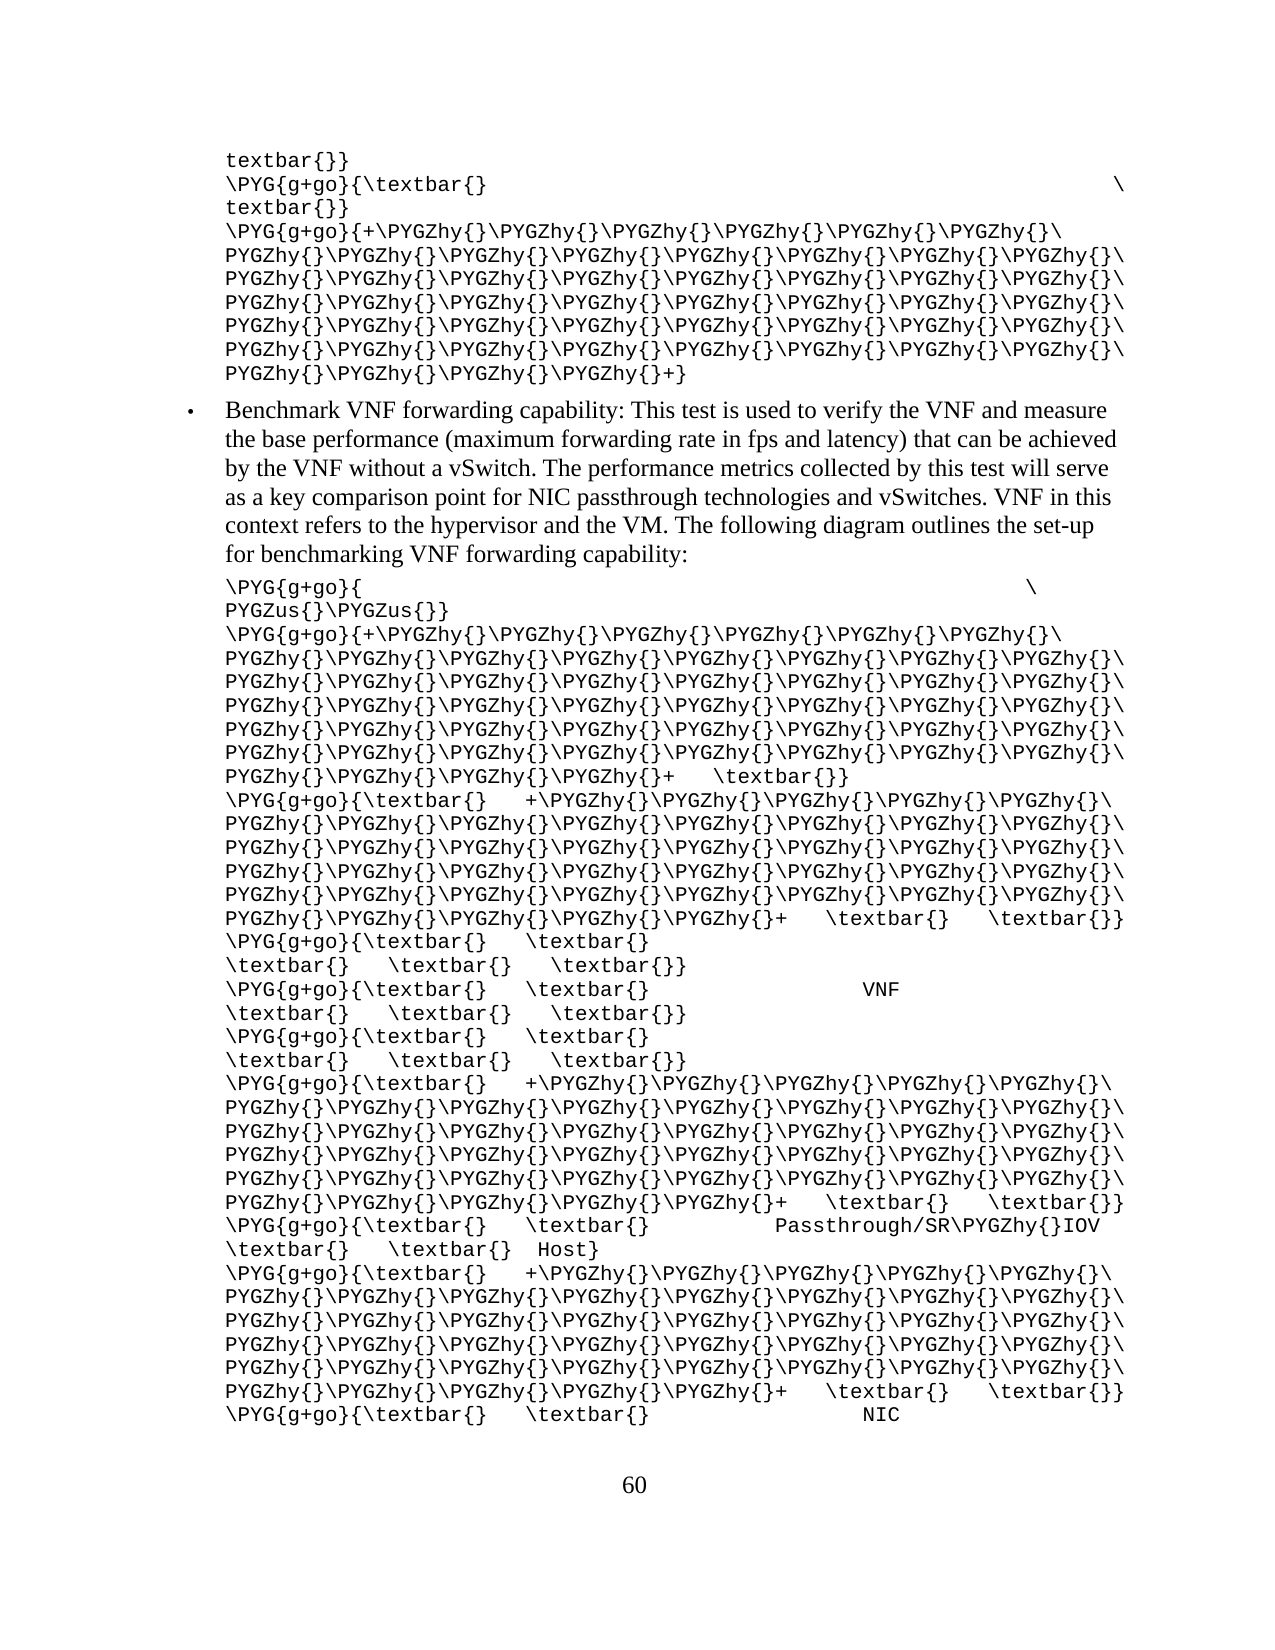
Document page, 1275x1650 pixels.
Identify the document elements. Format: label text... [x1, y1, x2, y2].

list \PYG{g+go}{\textbar{} \textbar{} VNF \textbar{} \textbar{} \textbar{}} [187, 979, 1125, 1026]
list \PYG{g+go}{ \PYGZus{}\PYGZus{}} [187, 577, 1125, 624]
list \PYG{g+go}{\textbar{} \textbar{} \textbar{} \textbar{} \textbar{}} [187, 932, 1125, 979]
list \PYG{g+go}{\textbar{} +\PYGZhy{}\PYGZhy{}\PYGZhy{}\PYGZhy{}\PYGZhy{}\PYGZhy{}\PYGZhy{}\PYGZhy{}\PYGZhy{}\PYGZhy{}\PYGZhy{}\PYGZhy{}\PYGZhy{}\PYGZhy{}\PYGZhy{}\PYGZhy{}\PYGZhy{}\PYGZhy{}\PYGZhy{}\PYGZhy{}\PYGZhy{}\PYGZhy{}\PYGZhy{}\PYGZhy{}\PYGZhy{}\PYGZhy{}\PYGZhy{}\PYGZhy{}\PYGZhy{}\PYGZhy{}\PYGZhy{}\PYGZhy{}\PYGZhy{}\PYGZhy{}\PYGZhy{}\PYGZhy{}\PYGZhy{}\PYGZhy{}\PYGZhy{}\PYGZhy{}\PYGZhy{}\PYGZhy{}+ \textbar{} \textbar{}} [187, 1263, 1125, 1404]
list \PYG{g+go}{\textbar{} \textbar{} Passthrough/SR\PYGZhy{}IOV \textbar{} \textbar{} Host} [187, 1215, 1125, 1263]
list \PYG{g+go}{\textbar{} \textbar{} \textbar{} \textbar{} \textbar{}} [187, 1026, 1125, 1073]
list \PYG{g+go}{+\PYGZhy{}\PYGZhy{}\PYGZhy{}\PYGZhy{}\PYGZhy{}\PYGZhy{}\PYGZhy{}\PYGZhy{}\PYGZhy{}\PYGZhy{}\PYGZhy{}\PYGZhy{}\PYGZhy{}\PYGZhy{}\PYGZhy{}\PYGZhy{}\PYGZhy{}\PYGZhy{}\PYGZhy{}\PYGZhy{}\PYGZhy{}\PYGZhy{}\PYGZhy{}\PYGZhy{}\PYGZhy{}\PYGZhy{}\PYGZhy{}\PYGZhy{}\PYGZhy{}\PYGZhy{}\PYGZhy{}\PYGZhy{}\PYGZhy{}\PYGZhy{}\PYGZhy{}\PYGZhy{}\PYGZhy{}\PYGZhy{}\PYGZhy{}\PYGZhy{}\PYGZhy{}\PYGZhy{}\PYGZhy{}\PYGZhy{}\PYGZhy{}\PYGZhy{}\PYGZhy{}\PYGZhy{}\PYGZhy{}\PYGZhy{}+ \textbar{}} [187, 624, 1125, 790]
list \PYG{g+go}{\textbar{} +\PYGZhy{}\PYGZhy{}\PYGZhy{}\PYGZhy{}\PYGZhy{}\PYGZhy{}\PYGZhy{}\PYGZhy{}\PYGZhy{}\PYGZhy{}\PYGZhy{}\PYGZhy{}\PYGZhy{}\PYGZhy{}\PYGZhy{}\PYGZhy{}\PYGZhy{}\PYGZhy{}\PYGZhy{}\PYGZhy{}\PYGZhy{}\PYGZhy{}\PYGZhy{}\PYGZhy{}\PYGZhy{}\PYGZhy{}\PYGZhy{}\PYGZhy{}\PYGZhy{}\PYGZhy{}\PYGZhy{}\PYGZhy{}\PYGZhy{}\PYGZhy{}\PYGZhy{}\PYGZhy{}\PYGZhy{}\PYGZhy{}\PYGZhy{}\PYGZhy{}\PYGZhy{}\PYGZhy{}+ \textbar{} \textbar{}} [187, 1073, 1125, 1215]
list \PYG{g+go}{\textbar{} \textbar{} NIC [187, 1404, 1125, 1428]
list \PYG{g+go}{\textbar{} \textbar{}} [187, 174, 1125, 221]
list Benchmark VNF forwarding capability: This test is used to verify the VNF and measure the base performance (maximum forwarding rate in fps and latency) that can be achieved by the VNF without a vSwitch. The performance metrics collected by this test will serve as a key comparison point for NIC passthrough technologies and vSwitches. VNF in this context refers to the hypervisor and the VM. The following diagram outlines the set-up for benchmarking VNF forwarding capability: [187, 395, 1125, 568]
list \PYG{g+go}{+\PYGZhy{}\PYGZhy{}\PYGZhy{}\PYGZhy{}\PYGZhy{}\PYGZhy{}\PYGZhy{}\PYGZhy{}\PYGZhy{}\PYGZhy{}\PYGZhy{}\PYGZhy{}\PYGZhy{}\PYGZhy{}\PYGZhy{}\PYGZhy{}\PYGZhy{}\PYGZhy{}\PYGZhy{}\PYGZhy{}\PYGZhy{}\PYGZhy{}\PYGZhy{}\PYGZhy{}\PYGZhy{}\PYGZhy{}\PYGZhy{}\PYGZhy{}\PYGZhy{}\PYGZhy{}\PYGZhy{}\PYGZhy{}\PYGZhy{}\PYGZhy{}\PYGZhy{}\PYGZhy{}\PYGZhy{}\PYGZhy{}\PYGZhy{}\PYGZhy{}\PYGZhy{}\PYGZhy{}\PYGZhy{}\PYGZhy{}\PYGZhy{}\PYGZhy{}\PYGZhy{}\PYGZhy{}\PYGZhy{}\PYGZhy{}+} [187, 221, 1125, 386]
list textbar{}} [187, 150, 1125, 174]
list \PYG{g+go}{\textbar{} +\PYGZhy{}\PYGZhy{}\PYGZhy{}\PYGZhy{}\PYGZhy{}\PYGZhy{}\PYGZhy{}\PYGZhy{}\PYGZhy{}\PYGZhy{}\PYGZhy{}\PYGZhy{}\PYGZhy{}\PYGZhy{}\PYGZhy{}\PYGZhy{}\PYGZhy{}\PYGZhy{}\PYGZhy{}\PYGZhy{}\PYGZhy{}\PYGZhy{}\PYGZhy{}\PYGZhy{}\PYGZhy{}\PYGZhy{}\PYGZhy{}\PYGZhy{}\PYGZhy{}\PYGZhy{}\PYGZhy{}\PYGZhy{}\PYGZhy{}\PYGZhy{}\PYGZhy{}\PYGZhy{}\PYGZhy{}\PYGZhy{}\PYGZhy{}\PYGZhy{}\PYGZhy{}\PYGZhy{}+ \textbar{} \textbar{}} [187, 790, 1125, 932]
